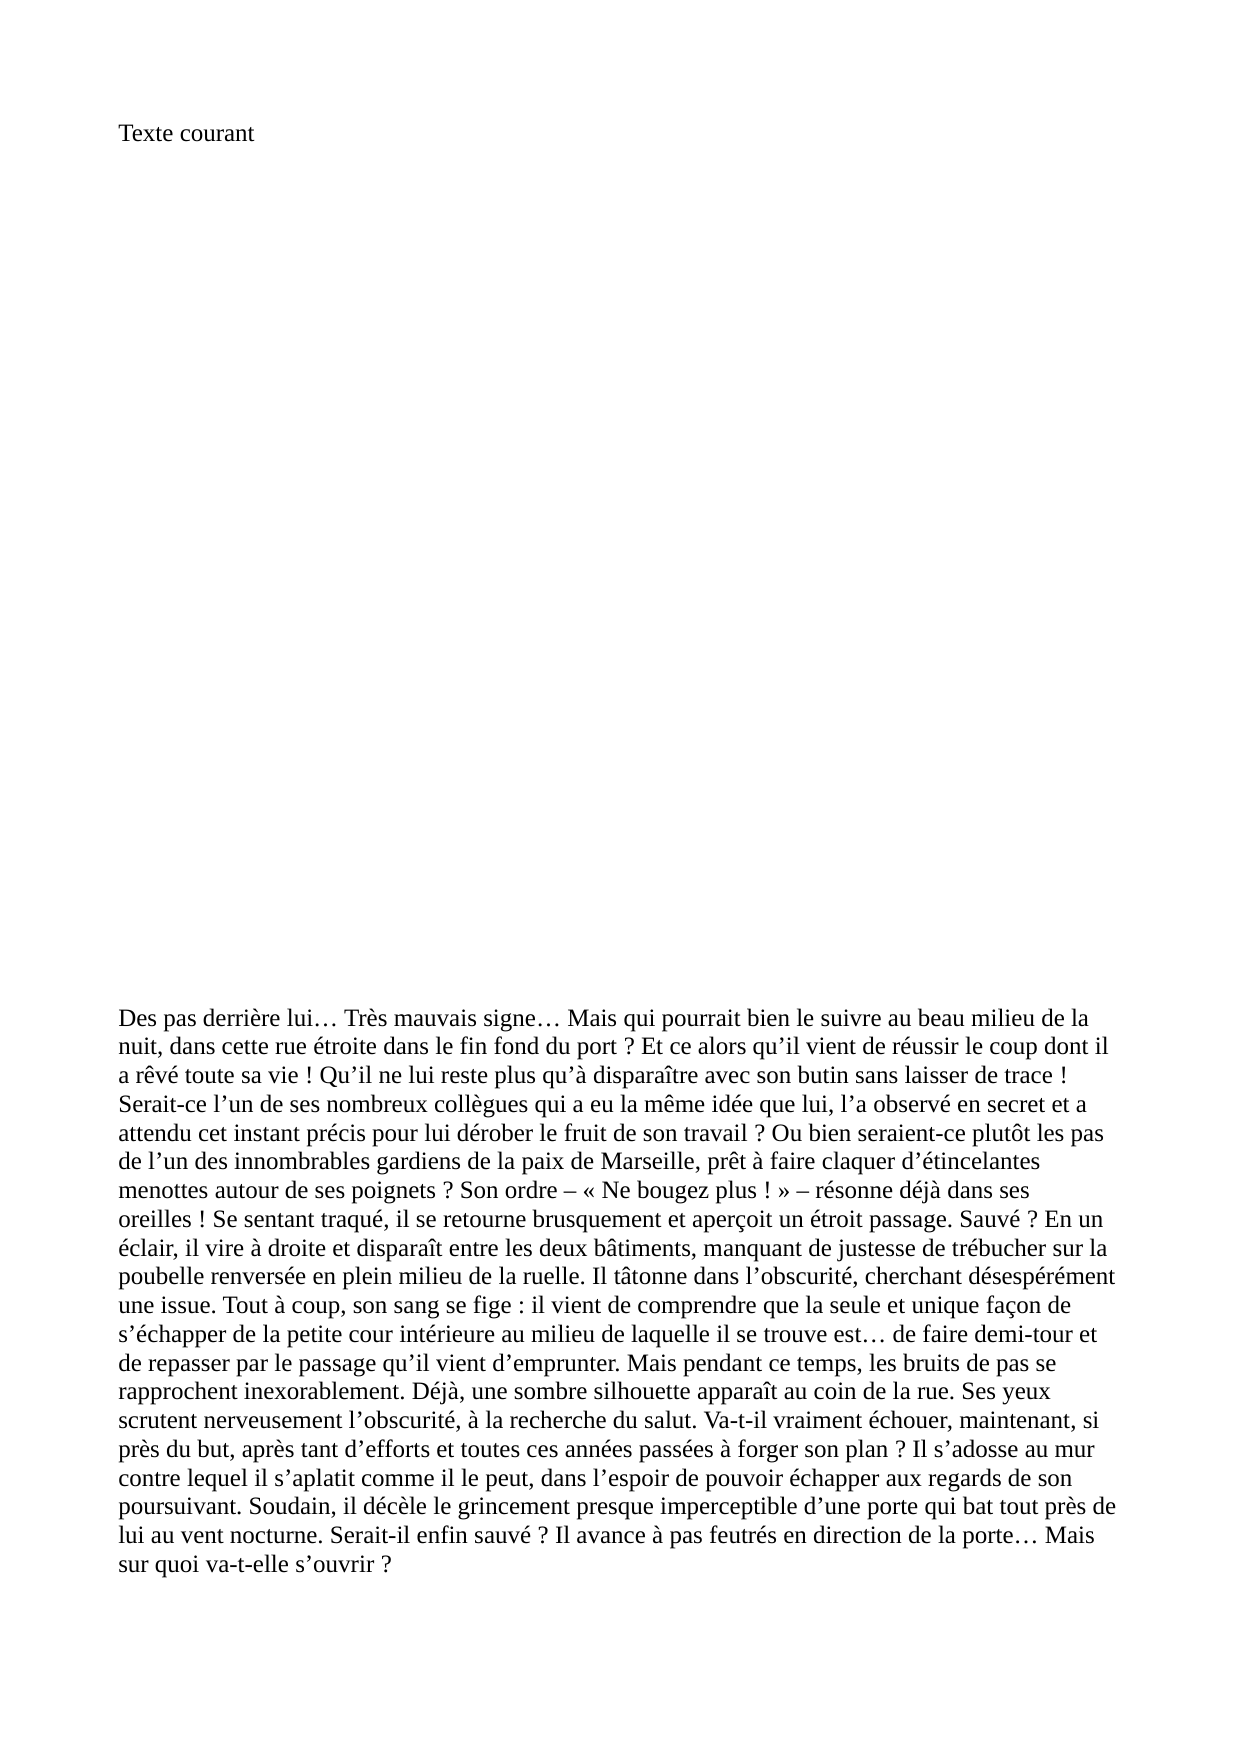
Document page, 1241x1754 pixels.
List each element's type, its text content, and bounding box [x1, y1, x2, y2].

text Texte courant [118, 118, 1122, 147]
text Des pas derrière lui… Très mauvais signe… Mais qui pourrait bien le suivre au beau milieu de la nuit, dans cette rue étroite dans le fin fond du port ? Et ce alors qu’il vient de réussir le coup dont il a rêvé toute sa vie ! Qu’il ne lui reste plus qu’à disparaître avec son butin sans laisser de trace ! Serait-ce l’un de ses nombreux collègues qui a eu la même idée que lui, l’a observé en secret et a attendu cet instant précis pour lui dérober le fruit de son travail ? Ou bien seraient-ce plutôt les pas de l’un des innombrables gardiens de la paix de Marseille, prêt à faire claquer d’étincelantes menottes autour de ses poignets ? Son ordre – « Ne bougez plus ! » – résonne déjà dans ses oreilles ! Se sentant traqué, il se retourne brusquement et aperçoit un étroit passage. Sauvé ? En un éclair, il vire à droite et disparaît entre les deux bâtiments, manquant de justesse de trébucher sur la poubelle renversée en plein milieu de la ruelle. Il tâtonne dans l’obscurité, cherchant désespérément une issue. Tout à coup, son sang se fige : il vient de comprendre que la seule et unique façon de s’échapper de la petite cour intérieure au milieu de laquelle il se trouve est… de faire demi-tour et de repasser par le passage qu’il vient d’emprunter. Mais pendant ce temps, les bruits de pas se rapprochent inexorablement. Déjà, une sombre silhouette apparaît au coin de la rue. Ses yeux scrutent nerveusement l’obscurité, à la recherche du salut. Va-t-il vraiment échouer, maintenant, si près du but, après tant d’efforts et toutes ces années passées à forger son plan ? Il s’adosse au mur contre lequel il s’aplatit comme il le peut, dans l’espoir de pouvoir échapper aux regards de son poursuivant. Soudain, il décèle le grincement presque imperceptible d’une porte qui bat tout près de lui au vent nocturne. Serait-il enfin sauvé ? Il avance à pas feutrés en direction de la porte… Mais sur quoi va-t-elle s’ouvrir ? [118, 1003, 1122, 1578]
